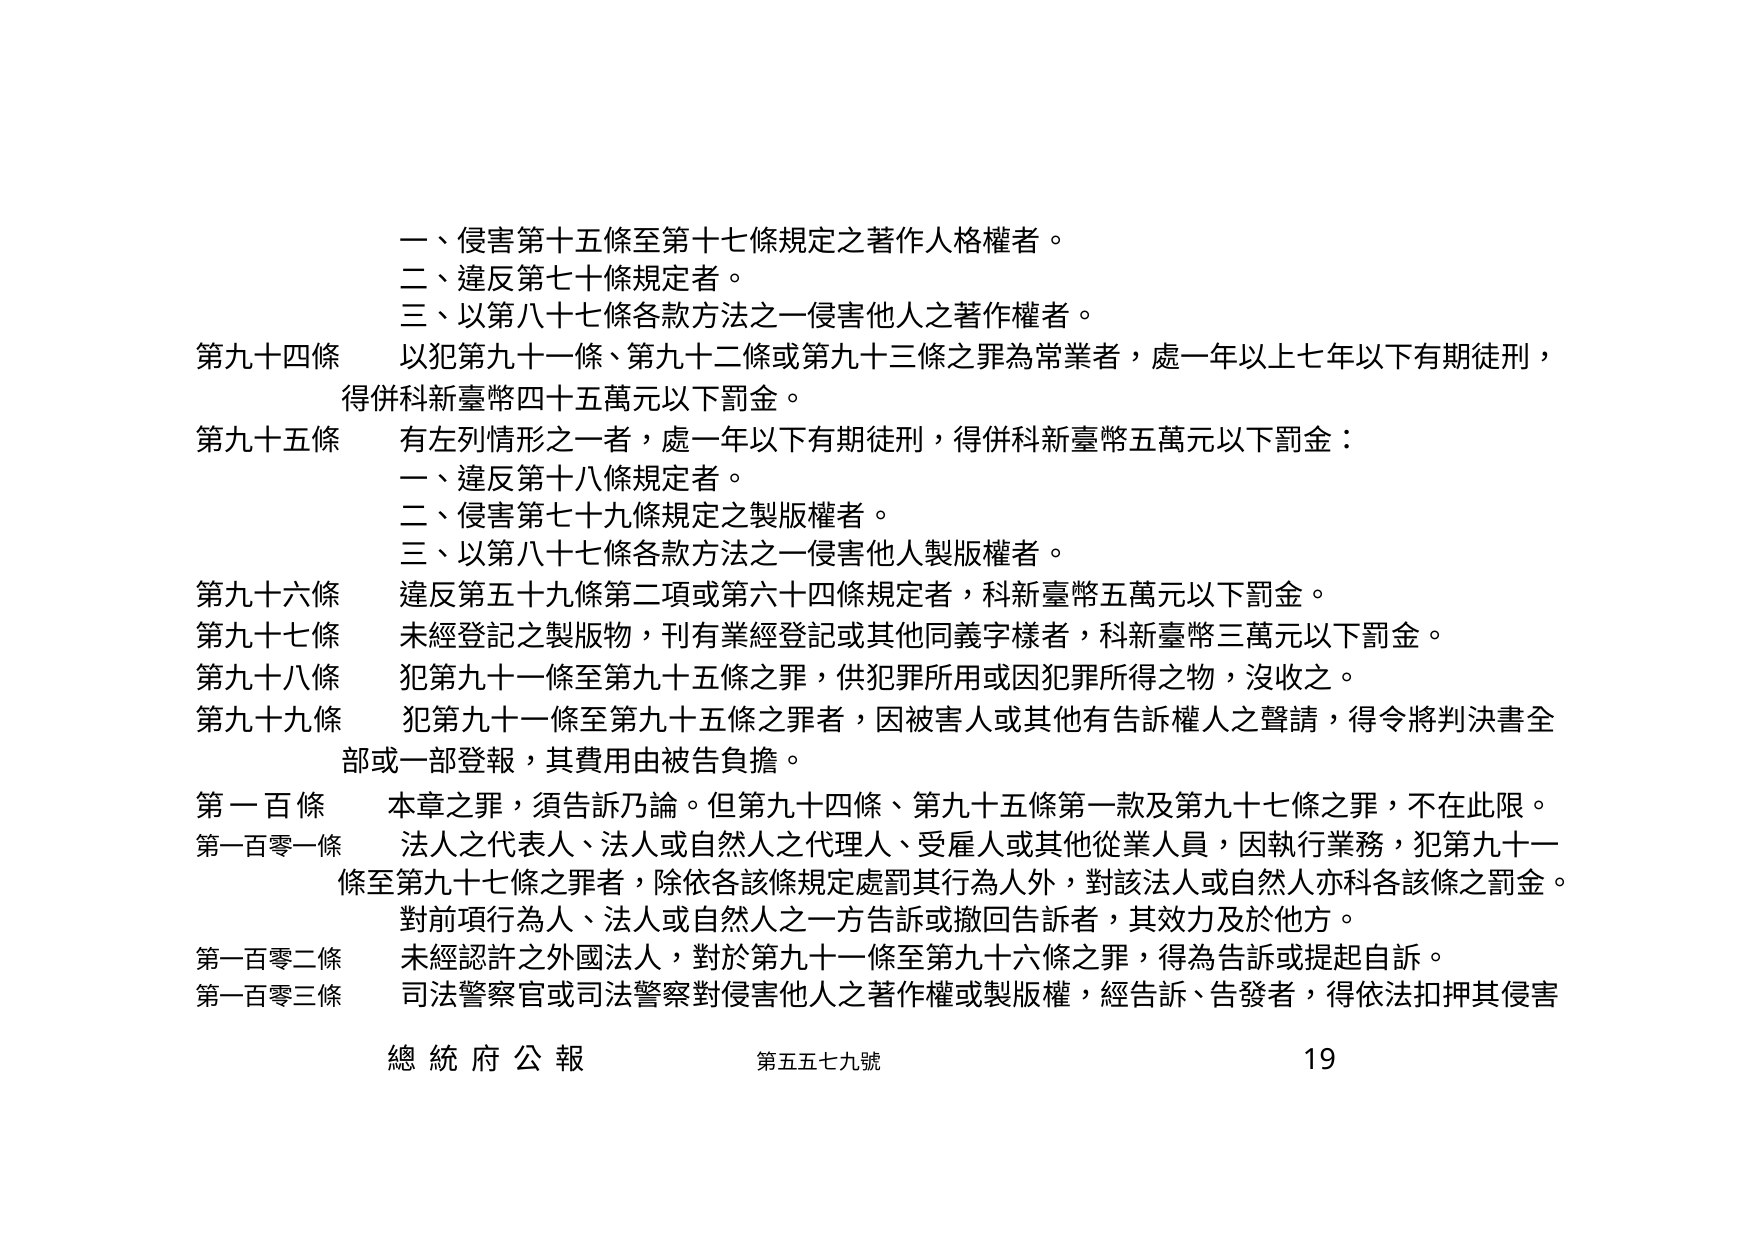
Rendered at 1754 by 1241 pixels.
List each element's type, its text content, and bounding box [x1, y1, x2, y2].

text 第九十九條 犯第九十一條至第九十五條之罪者，因被害人或其他有告訴權人之聲請，得令將判決書全部或一部登報，其費用由被告負擔。 [195, 697, 1559, 780]
text 第一百零二條 未經認許之外國法人，對於第九十一條至第九十六條之罪，得為告訴或提起自訴。 [195, 938, 1559, 976]
text 第九十五條 有左列情形之一者，處一年以下有期徒刑，得併科新臺幣五萬元以下罰金： [195, 417, 1559, 459]
text 一、違反第十八條規定者。 [399, 459, 1559, 497]
text 三、以第八十七條各款方法之一侵害他人製版權者。 [399, 534, 1559, 572]
text 第九十四條 以犯第九十一條、第九十二條或第九十三條之罪為常業者，處一年以上七年以下有期徒刑，得併科新臺幣四十五萬元以下罰金。 [195, 334, 1559, 417]
text 二、侵害第七十九條規定之製版權者。 [399, 497, 1559, 534]
text 第九十六條 違反第五十九條第二項或第六十四條規定者，科新臺幣五萬元以下罰金。 [195, 572, 1559, 613]
text 第一百零一條 法人之代表人、法人或自然人之代理人、受雇人或其他從業人員，因執行業務，犯第九十一條至第九十七條之罪者，除依各該條規定處罰其行為人外，對該法人或自然人亦科各該條之罰金。 [195, 826, 1559, 901]
text 第一百條 本章之罪，須告訴乃論。但第九十四條、第九十五條第一款及第九十七條之罪，不在此限。 [195, 780, 1559, 826]
text 第一百零三條 司法警察官或司法警察對侵害他人之著作權或製版權，經告訴、告發者，得依法扣押其侵害 [195, 976, 1559, 1013]
text 第九十七條 未經登記之製版物，刊有業經登記或其他同義字樣者，科新臺幣三萬元以下罰金。 [195, 613, 1559, 655]
text 對前項行為人、法人或自然人之一方告訴或撤回告訴者，其效力及於他方。 [341, 901, 1559, 938]
text 三、以第八十七條各款方法之一侵害他人之著作權者。 [399, 297, 1559, 334]
text 二、違反第七十條規定者。 [399, 259, 1559, 297]
text 第九十八條 犯第九十一條至第九十五條之罪，供犯罪所用或因犯罪所得之物，沒收之。 [195, 655, 1559, 697]
text 一、侵害第十五條至第十七條規定之著作人格權者。 [399, 222, 1559, 259]
